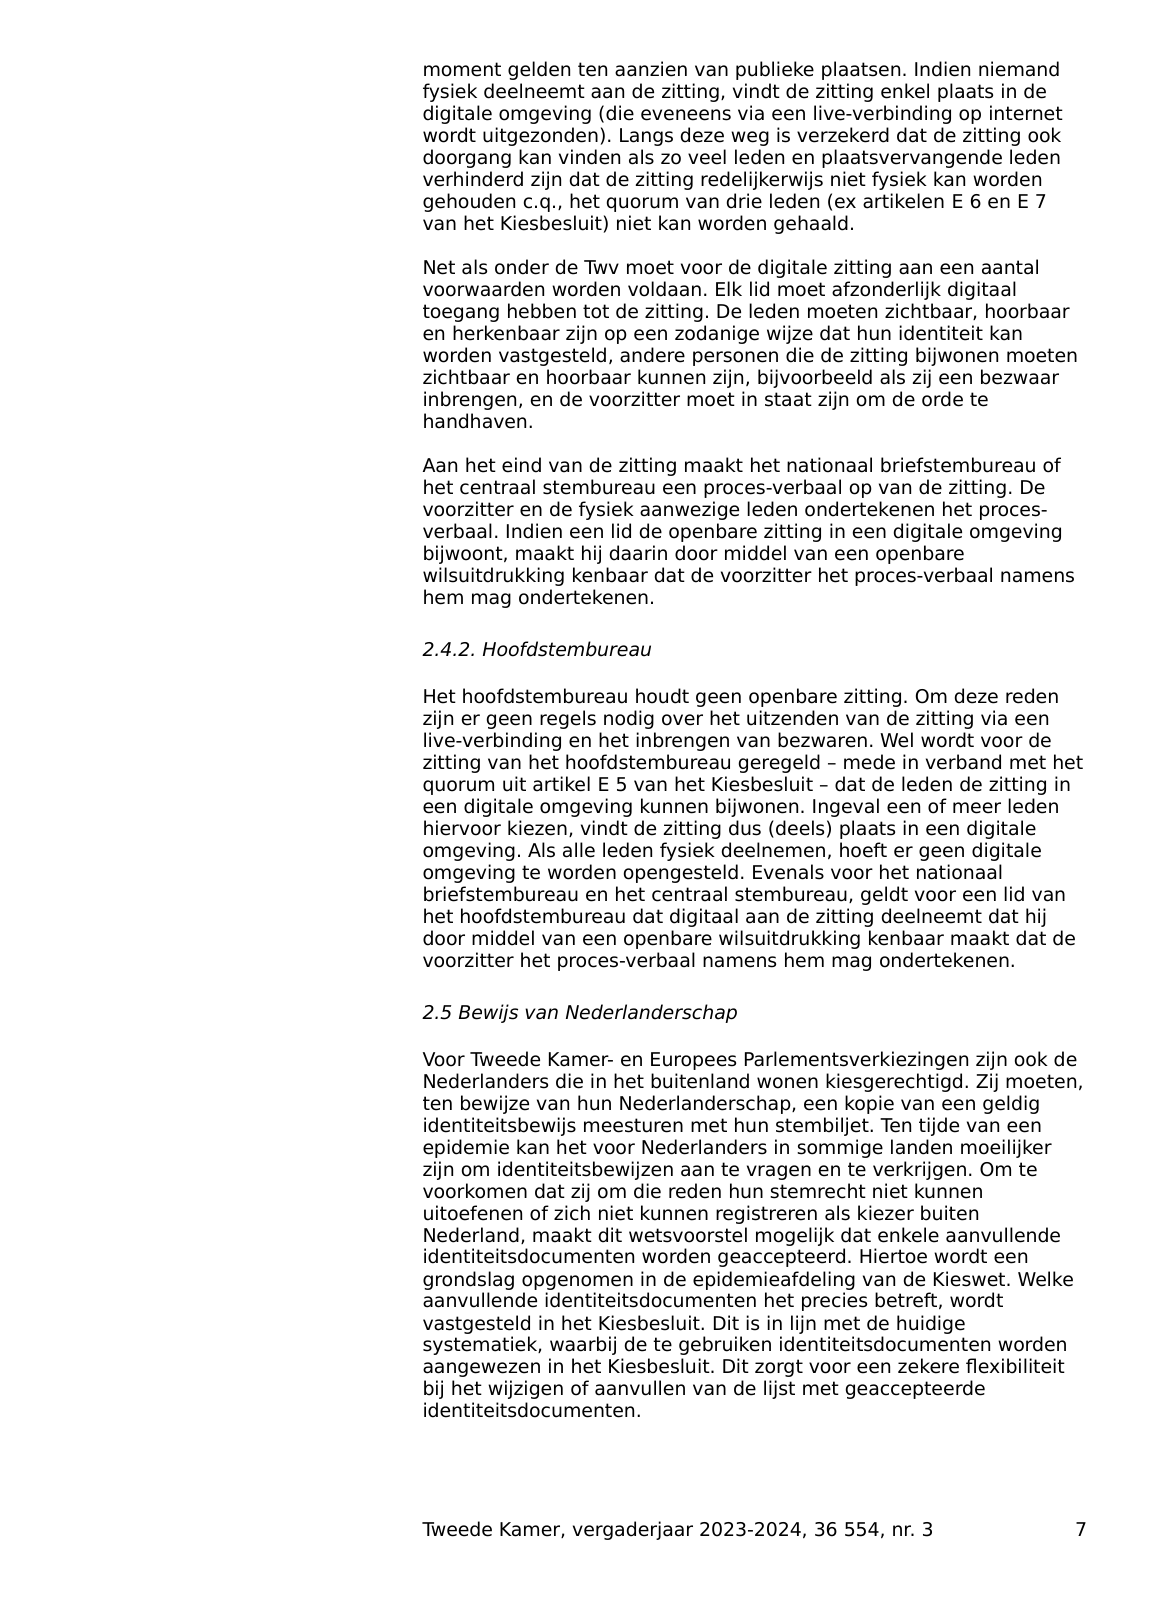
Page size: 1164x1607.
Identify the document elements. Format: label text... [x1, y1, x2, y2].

text Het hoofdstembureau houdt geen openbare zitting. Om deze reden zijn er geen regels nodig over het uitzenden van de zitting via een live-verbinding en het inbrengen van bezwaren. Wel wordt voor de zitting van het hoofdstembureau geregeld – mede in verband met het quorum uit artikel E 5 van het Kiesbesluit – dat de leden de zitting in een digitale omgeving kunnen bijwonen. Ingeval een of meer leden hiervoor kiezen, vindt de zitting dus (deels) plaats in een digitale omgeving. Als alle leden fysiek deelnemen, hoeft er geen digitale omgeving te worden opengesteld. Evenals voor het nationaal briefstembureau en het centraal stembureau, geldt voor een lid van het hoofdstembureau dat digitaal aan de zitting deelneemt dat hij door middel van een openbare wilsuitdrukking kenbaar maakt dat de voorzitter het proces-verbaal namens hem mag ondertekenen. [422, 686, 1087, 972]
text Net als onder de Twv moet voor de digitale zitting aan een aantal voorwaarden worden voldaan. Elk lid moet afzonderlijk digitaal toegang hebben tot de zitting. De leden moeten zichtbaar, hoorbaar en herkenbaar zijn op een zodanige wijze dat hun identiteit kan worden vastgesteld, andere personen die de zitting bijwonen moeten zichtbaar en hoorbaar kunnen zijn, bijvoorbeeld als zij een bezwaar inbrengen, en de voorzitter moet in staat zijn om de orde te handhaven. [422, 257, 1087, 433]
text Aan het eind van de zitting maakt het nationaal briefstembureau of het centraal stembureau een proces-verbaal op van de zitting. De voorzitter en de fysiek aanwezige leden ondertekenen het proces-verbaal. Indien een lid de openbare zitting in een digitale omgeving bijwoont, maakt hij daarin door middel van een openbare wilsuitdrukking kenbaar dat de voorzitter het proces-verbaal namens hem mag ondertekenen. [422, 455, 1087, 609]
subtitle 2.5 Bewijs van Nederlanderschap [422, 1002, 1087, 1024]
subtitle 2.4.2. Hoofdstembureau [422, 639, 1087, 661]
text moment gelden ten aanzien van publieke plaatsen. Indien niemand fysiek deelneemt aan de zitting, vindt de zitting enkel plaats in de digitale omgeving (die eveneens via een live-verbinding op internet wordt uitgezonden). Langs deze weg is verzekerd dat de zitting ook doorgang kan vinden als zo veel leden en plaatsvervangende leden verhinderd zijn dat de zitting redelijkerwijs niet fysiek kan worden gehouden c.q., het quorum van drie leden (ex artikelen E 6 en E 7 van het Kiesbesluit) niet kan worden gehaald. [422, 59, 1087, 235]
text Voor Tweede Kamer- en Europees Parlementsverkiezingen zijn ook de Nederlanders die in het buitenland wonen kiesgerechtigd. Zij moeten, ten bewijze van hun Nederlanderschap, een kopie van een geldig identiteitsbewijs meesturen met hun stembiljet. Ten tijde van een epidemie kan het voor Nederlanders in sommige landen moeilijker zijn om identiteitsbewijzen aan te vragen en te verkrijgen. Om te voorkomen dat zij om die reden hun stemrecht niet kunnen uitoefenen of zich niet kunnen registreren als kiezer buiten Nederland, maakt dit wetsvoorstel mogelijk dat enkele aanvullende identiteitsdocumenten worden geaccepteerd. Hiertoe wordt een grondslag opgenomen in de epidemieafdeling van de Kieswet. Welke aanvullende identiteitsdocumenten het precies betreft, wordt vastgesteld in het Kiesbesluit. Dit is in lijn met de huidige systematiek, waarbij de te gebruiken identiteitsdocumenten worden aangewezen in het Kiesbesluit. Dit zorgt voor een zekere flexibiliteit bij het wijzigen of aanvullen van de lijst met geaccepteerde identiteitsdocumenten. [422, 1049, 1087, 1422]
